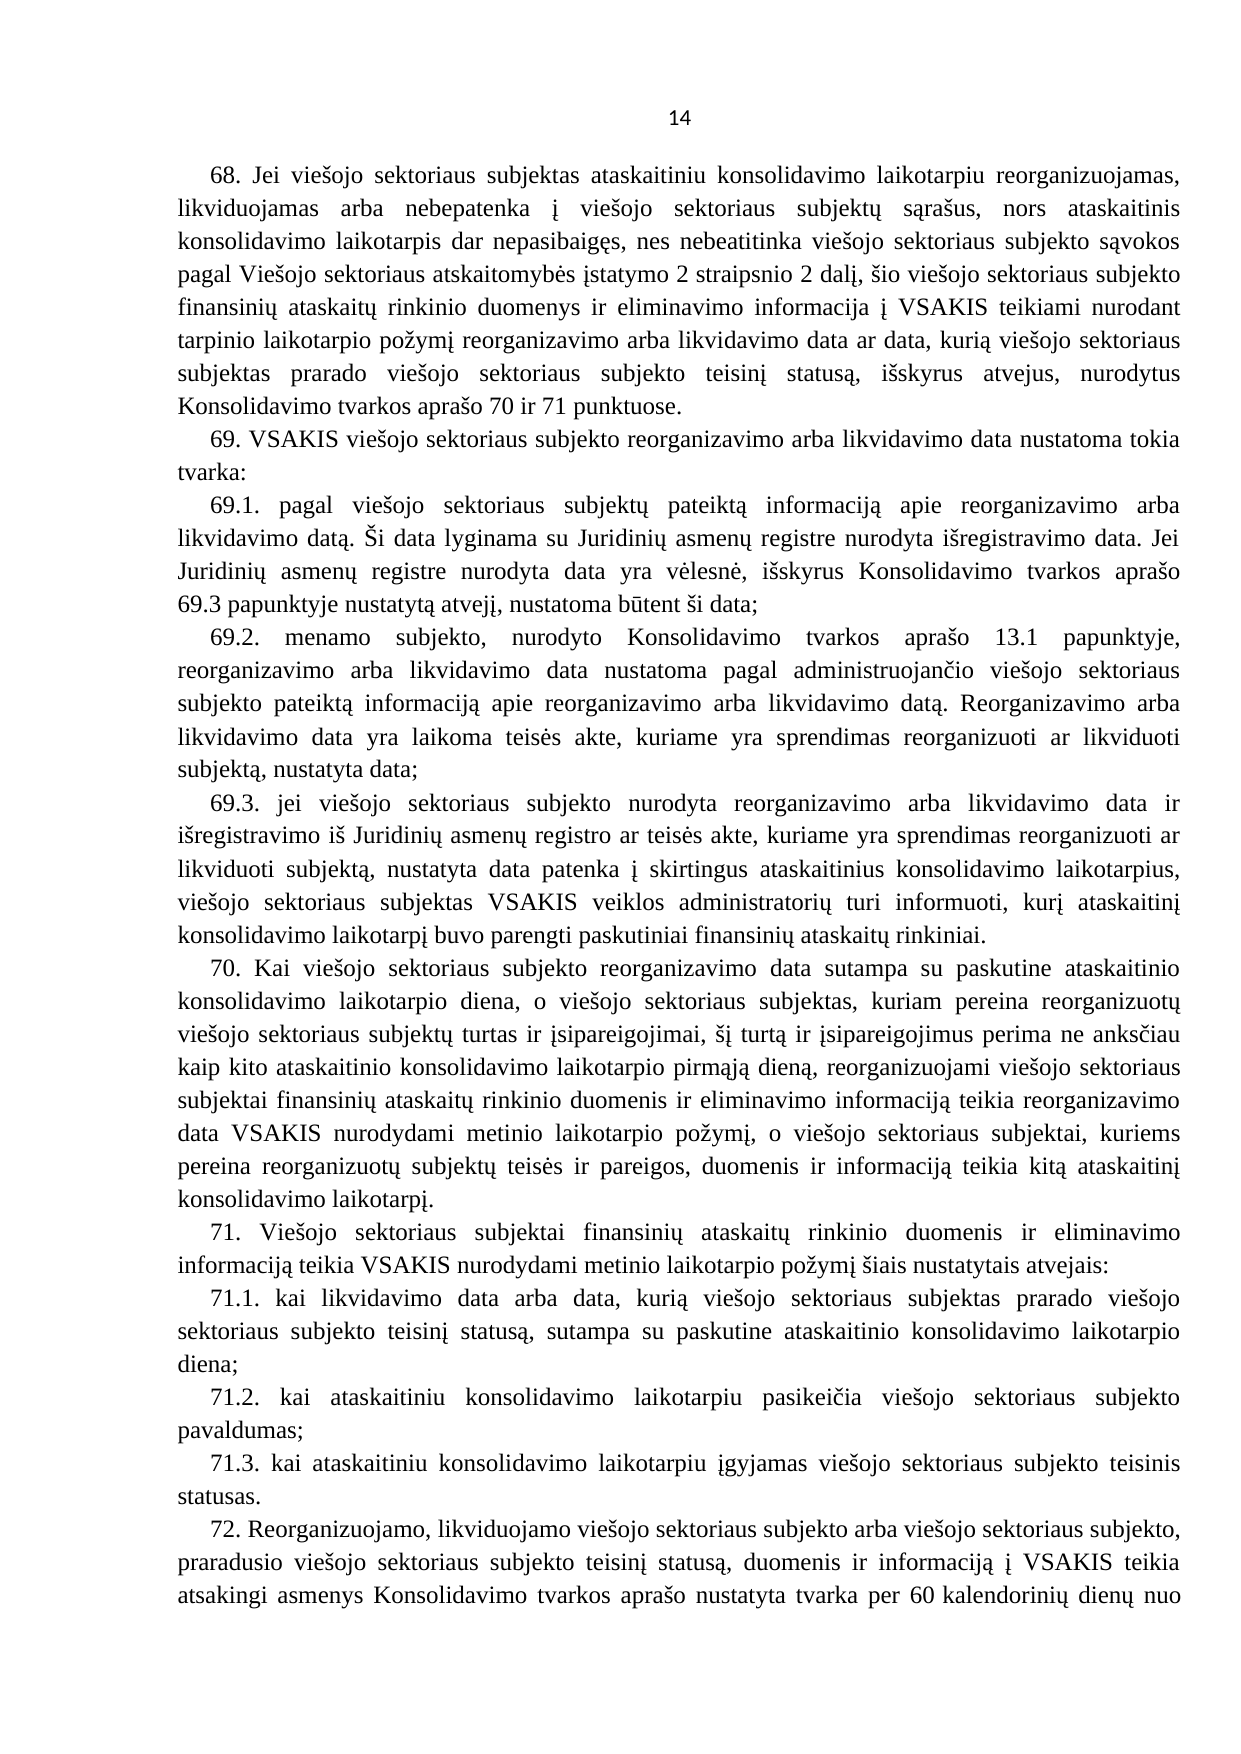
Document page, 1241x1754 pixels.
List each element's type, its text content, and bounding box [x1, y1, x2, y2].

text 71.2. kai ataskaitiniu konsolidavimo laikotarpiu pasikeičia viešojo sektoriaus subjekto pavaldumas; [177, 1382, 1181, 1444]
text 69.1. pagal viešojo sektoriaus subjektų pateiktą informaciją apie reorganizavimo arba likvidavimo datą. Ši data lyginama su Juridinių asmenų registre nurodyta išregistravimo data. Jei Juridinių asmenų registre nurodyta data yra vėlesnė, išskyrus Konsolidavimo tvarkos aprašo 69.3 papunktyje nustatytą atvejį, nustatoma būtent ši data; [177, 490, 1181, 618]
text 71.3. kai ataskaitiniu konsolidavimo laikotarpiu įgyjamas viešojo sektoriaus subjekto teisinis statusas. [177, 1448, 1181, 1510]
text 70. Kai viešojo sektoriaus subjekto reorganizavimo data sutampa su paskutine ataskaitinio konsolidavimo laikotarpio diena, o viešojo sektoriaus subjektas, kuriam pereina reorganizuotų viešojo sektoriaus subjektų turtas ir įsipareigojimai, šį turtą ir įsipareigojimus perima ne anksčiau kaip kito ataskaitinio konsolidavimo laikotarpio pirmąją dieną, reorganizuojami viešojo sektoriaus subjektai finansinių ataskaitų rinkinio duomenis ir eliminavimo informaciją teikia reorganizavimo data VSAKIS nurodydami metinio laikotarpio požymį, o viešojo sektoriaus subjektai, kuriems pereina reorganizuotų subjektų teisės ir pareigos, duomenis ir informaciją teikia kitą ataskaitinį konsolidavimo laikotarpį. [177, 953, 1181, 1213]
text 72. Reorganizuojamo, likviduojamo viešojo sektoriaus subjekto arba viešojo sektoriaus subjekto, praradusio viešojo sektoriaus subjekto teisinį statusą, duomenis ir informaciją į VSAKIS teikia atsakingi asmenys Konsolidavimo tvarkos aprašo nustatyta tvarka per 60 kalendorinių dienų nuo [177, 1514, 1181, 1609]
text 69. VSAKIS viešojo sektoriaus subjekto reorganizavimo arba likvidavimo data nustatoma tokia tvarka: [177, 424, 1181, 486]
text 69.3. jei viešojo sektoriaus subjekto nurodyta reorganizavimo arba likvidavimo data ir išregistravimo iš Juridinių asmenų registro ar teisės akte, kuriame yra sprendimas reorganizuoti ar likviduoti subjektą, nustatyta data patenka į skirtingus ataskaitinius konsolidavimo laikotarpius, viešojo sektoriaus subjektas VSAKIS veiklos administratorių turi informuoti, kurį ataskaitinį konsolidavimo laikotarpį buvo parengti paskutiniai finansinių ataskaitų rinkiniai. [177, 788, 1181, 948]
text 68. Jei viešojo sektoriaus subjektas ataskaitiniu konsolidavimo laikotarpiu reorganizuojamas, likviduojamas arba nebepatenka į viešojo sektoriaus subjektų sąrašus, nors ataskaitinis konsolidavimo laikotarpis dar nepasibaigęs, nes nebeatitinka viešojo sektoriaus subjekto sąvokos pagal Viešojo sektoriaus atskaitomybės įstatymo 2 straipsnio 2 dalį, šio viešojo sektoriaus subjekto finansinių ataskaitų rinkinio duomenys ir eliminavimo informacija į VSAKIS teikiami nurodant tarpinio laikotarpio požymį reorganizavimo arba likvidavimo data ar data, kurią viešojo sektoriaus subjektas prarado viešojo sektoriaus subjekto teisinį statusą, išskyrus atvejus, nurodytus Konsolidavimo tvarkos aprašo 70 ir 71 punktuose. [177, 160, 1181, 420]
text 69.2. menamo subjekto, nurodyto Konsolidavimo tvarkos aprašo 13.1 papunktyje, reorganizavimo arba likvidavimo data nustatoma pagal administruojančio viešojo sektoriaus subjekto pateiktą informaciją apie reorganizavimo arba likvidavimo datą. Reorganizavimo arba likvidavimo data yra laikoma teisės akte, kuriame yra sprendimas reorganizuoti ar likviduoti subjektą, nustatyta data; [177, 622, 1181, 783]
text 71.1. kai likvidavimo data arba data, kurią viešojo sektoriaus subjektas prarado viešojo sektoriaus subjekto teisinį statusą, sutampa su paskutine ataskaitinio konsolidavimo laikotarpio diena; [177, 1283, 1181, 1378]
text 71. Viešojo sektoriaus subjektai finansinių ataskaitų rinkinio duomenis ir eliminavimo informaciją teikia VSAKIS nurodydami metinio laikotarpio požymį šiais nustatytais atvejais: [177, 1217, 1181, 1279]
